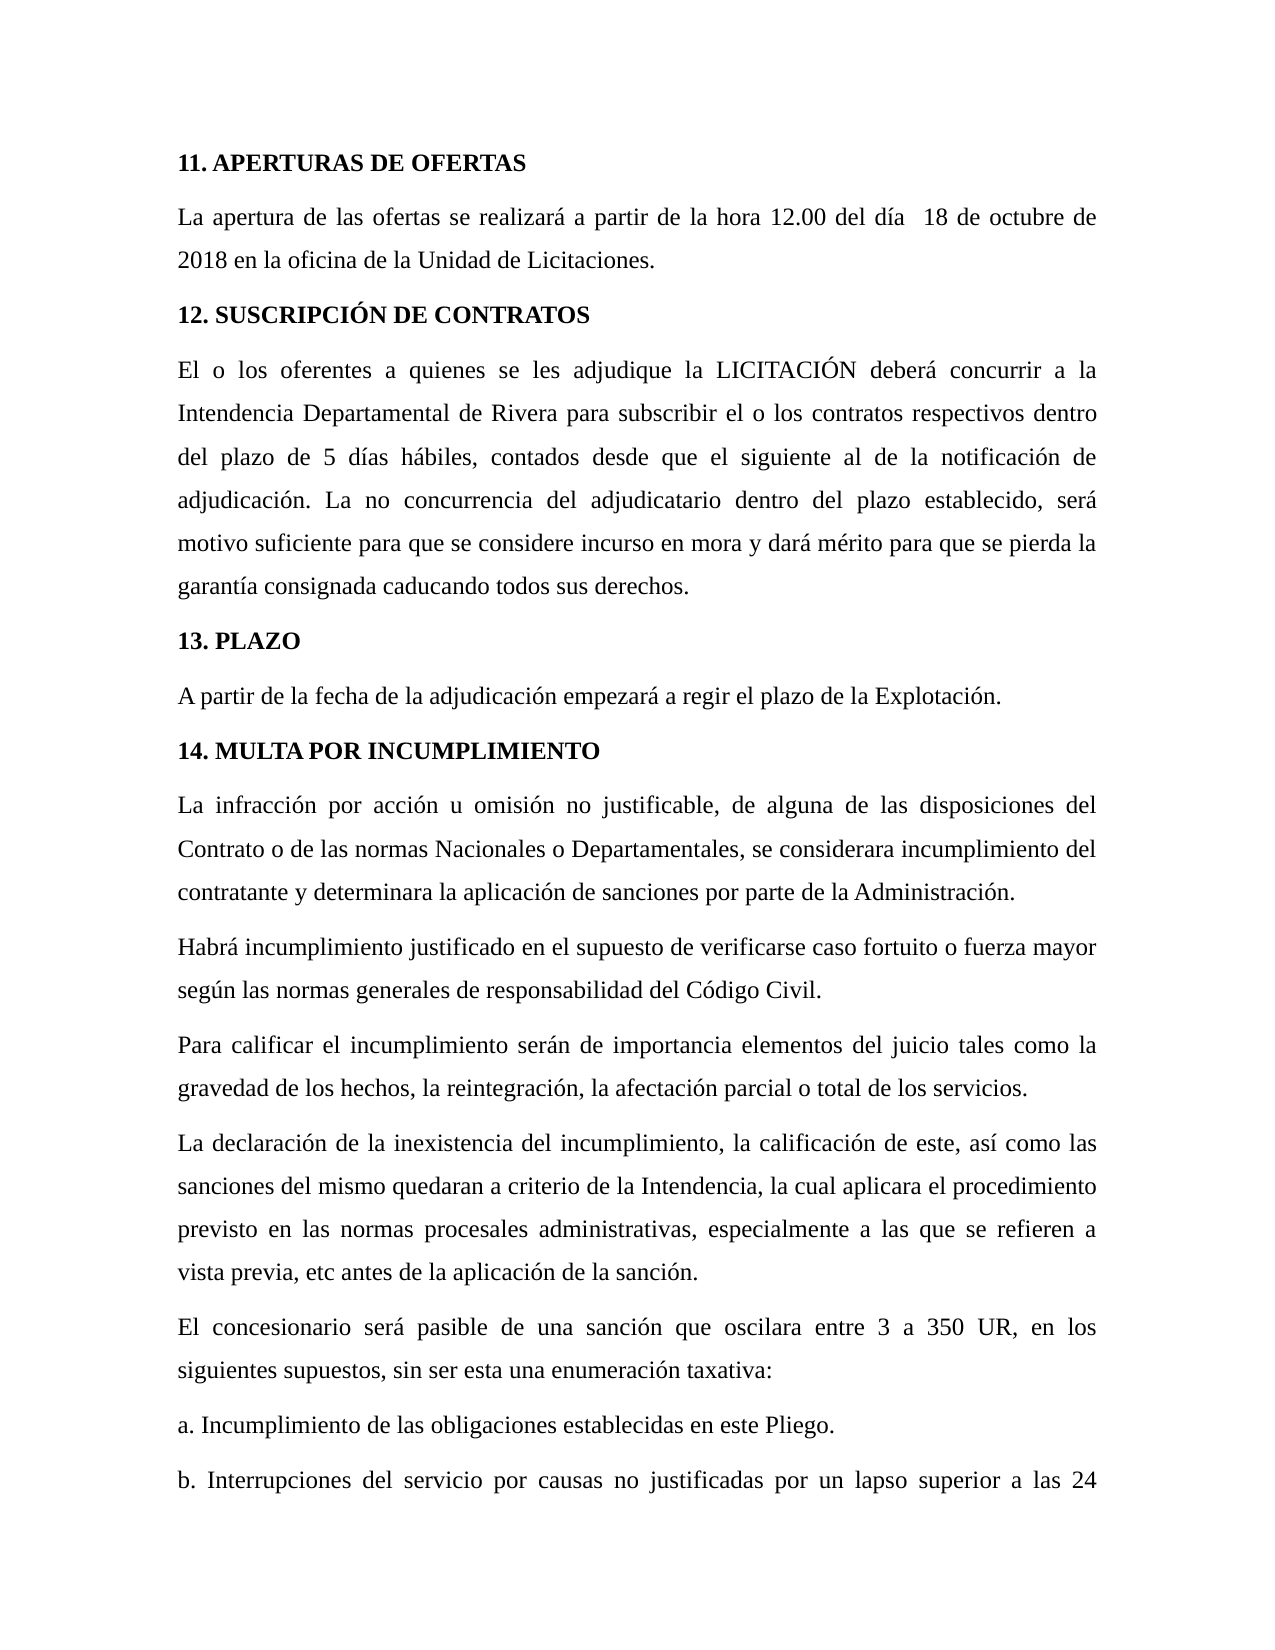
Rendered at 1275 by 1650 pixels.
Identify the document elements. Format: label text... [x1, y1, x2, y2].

text Para calificar el incumplimiento serán de importancia elementos del juicio tales como la gravedad de los hechos, la reintegración, la afectación parcial o total de los servicios. [177, 1030, 1098, 1102]
text b. Interrupciones del servicio por causas no justificadas por un lapso superior a las 24 [177, 1465, 1098, 1494]
text La infracción por acción u omisión no justificable, de alguna de las disposiciones del Contrato o de las normas Nacionales o Departamentales, se considerara incumplimiento del contratante y determinara la aplicación de sanciones por parte de la Administración. [177, 791, 1098, 906]
text a. Incumplimiento de las obligaciones establecidas en este Pliego. [177, 1410, 1098, 1439]
text A partir de la fecha de la adjudicación empezará a regir el plazo de la Explotación. [177, 681, 1098, 709]
text 12. SUSCRIPCIÓN DE CONTRATOS [177, 301, 1098, 329]
text El concesionario será pasible de una sanción que oscilara entre 3 a 350 UR, en los siguientes supuestos, sin ser esta una enumeración taxativa: [177, 1312, 1098, 1384]
text La apertura de las ofertas se realizará a partir de la hora 12.00 del día 18 de octubre de 2018 en la oficina de la Unidad de Licitaciones. [177, 202, 1098, 274]
text 14. MULTA POR INCUMPLIMIENTO [177, 736, 1098, 764]
text 13. PLAZO [177, 626, 1098, 655]
text El o los oferentes a quienes se les adjudique la LICITACIÓN deberá concurrir a la Intendencia Departamental de Rivera para subscribir el o los contratos respectivos dentro del plazo de 5 días hábiles, contados desde que el siguiente al de la notificación de adjudicación. La no concurrencia del adjudicatario dentro del plazo establecido, será motivo suficiente para que se considere incurso en mora y dará mérito para que se pierda la garantía consignada caducando todos sus derechos. [177, 355, 1098, 600]
text Habrá incumplimiento justificado en el supuesto de verificarse caso fortuito o fuerza mayor según las normas generales de responsabilidad del Código Civil. [177, 932, 1098, 1004]
text La declaración de la inexistencia del incumplimiento, la calificación de este, así como las sanciones del mismo quedaran a criterio de la Intendencia, la cual aplicara el procedimiento previsto en las normas procesales administrativas, especialmente a las que se refieren a vista previa, etc antes de la aplicación de la sanción. [177, 1128, 1098, 1286]
text 11. APERTURAS DE OFERTAS [177, 148, 1098, 176]
